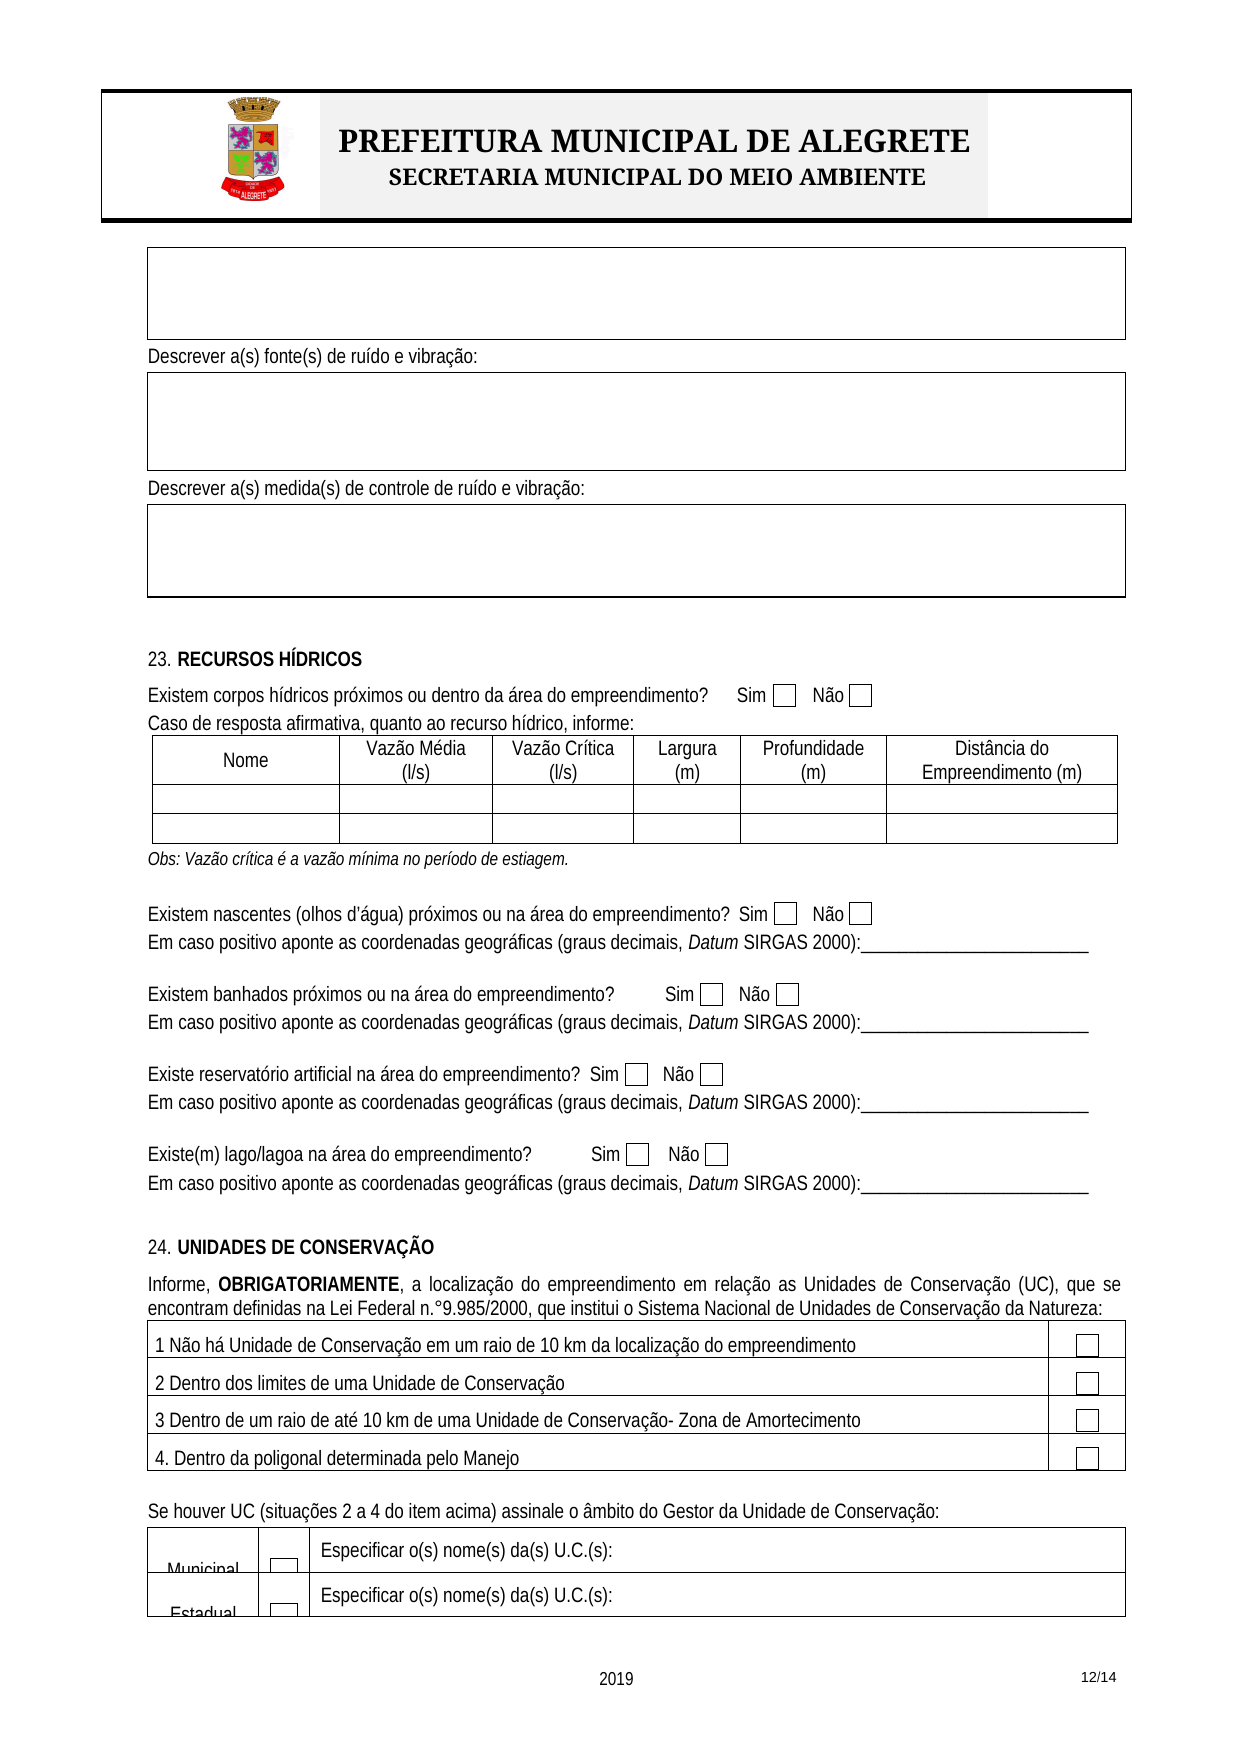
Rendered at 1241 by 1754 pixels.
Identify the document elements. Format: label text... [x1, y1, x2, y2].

list UNIDADES DE CONSERVAÇÃO [148, 1235, 1122, 1259]
table_header [259, 1528, 309, 1572]
text Em caso positivo aponte as coordenadas geográficas (graus decimais, Datum SIRGAS 2000):________________________ [148, 1171, 1122, 1194]
table_cell [1049, 1396, 1125, 1432]
table_header [148, 248, 1125, 339]
table_header Nome [153, 736, 339, 784]
picture [215, 97, 295, 201]
list Existem nascentes (olhos d’água) próximos ou na área do empreendimento? Sim Não [148, 901, 1122, 926]
table_header [1077, 1335, 1098, 1356]
table_cell [1077, 1373, 1098, 1394]
text Se houver UC (situações 2 a 4 do item acima) assinale o âmbito do Gestor da Unidade de Conservação: [148, 1499, 1122, 1523]
table_cell [634, 814, 740, 842]
table_cell [493, 785, 633, 813]
table_cell [1077, 1448, 1098, 1469]
table_cell [887, 814, 1117, 842]
table_cell [1049, 1358, 1125, 1395]
table_cell [340, 814, 492, 842]
table_cell [887, 785, 1117, 813]
text Em caso positivo aponte as coordenadas geográficas (graus decimais, Datum SIRGAS 2000):________________________ [148, 1010, 1122, 1034]
text Caso de resposta afirmativa, quanto ao recurso hídrico, informe: [148, 711, 1122, 735]
table_cell [741, 785, 886, 813]
table_cell 3 Dentro de um raio de até 10 km de uma Unidade de Conservação- Zona de Amortecimento [148, 1396, 1048, 1432]
table_cell [271, 1604, 297, 1616]
table_header 1 Não há Unidade de Conservação em um raio de 10 km da localização do empreendimento [148, 1321, 1048, 1357]
text Em caso positivo aponte as coordenadas geográficas (graus decimais, Datum SIRGAS 2000):________________________ [148, 930, 1122, 954]
text Obs: Vazão crítica é a vazão mínima no período de estiagem. [148, 848, 1122, 869]
table_cell [153, 814, 339, 842]
list RECURSOS HÍDRICOS [148, 646, 1122, 670]
table_header Especificar o(s) nome(s) da(s) U.C.(s): [310, 1528, 1125, 1572]
table_cell [1049, 1434, 1125, 1470]
table_header [148, 373, 1125, 470]
table_header Largura (m) [634, 736, 740, 784]
text Descrever a(s) medida(s) de controle de ruído e vibração: [148, 476, 1122, 499]
list Existe reservatório artificial na área do empreendimento? Sim Não [148, 1062, 1122, 1086]
table_header Vazão Média (l/s) [340, 736, 492, 784]
text Descrever a(s) fonte(s) de ruído e vibração: [148, 344, 1122, 368]
table_cell [340, 785, 492, 813]
table_cell Estadual [148, 1573, 258, 1616]
table_cell 4. Dentro da poligonal determinada pelo Manejo [148, 1434, 1048, 1470]
table_header [271, 1559, 297, 1572]
table_cell [259, 1573, 309, 1616]
text Existem corpos hídricos próximos ou dentro da área do empreendimento? Sim Não [148, 683, 1122, 707]
text Em caso positivo aponte as coordenadas geográficas (graus decimais, Datum SIRGAS 2000):________________________ [148, 1090, 1122, 1114]
table_cell [741, 814, 886, 842]
table_cell [634, 785, 740, 813]
table_header [1049, 1321, 1125, 1357]
table_cell 2 Dentro dos limites de uma Unidade de Conservação [148, 1358, 1048, 1395]
table_header Profundidade (m) [741, 736, 886, 784]
table_cell Especificar o(s) nome(s) da(s) U.C.(s): [310, 1573, 1125, 1616]
text Informe, OBRIGATORIAMENTE, a localização do empreendimento em relação as Unidades de Conservação (UC), que se encontram definidas na Lei Federal n.°9.985/2000, que institui o Sistema Nacional de Unidades de Conservação da Natureza: [148, 1272, 1122, 1319]
table_header Municipal [148, 1528, 258, 1572]
list Existe(m) lago/lagoa na área do empreendimento? Sim Não [148, 1142, 1122, 1166]
table_cell [153, 785, 339, 813]
table_cell [1077, 1410, 1098, 1431]
table_header Distância do Empreendimento (m) [887, 736, 1117, 784]
table_header Vazão Crítica (l/s) [493, 736, 633, 784]
table_cell [493, 814, 633, 842]
table_header [148, 505, 1125, 596]
list Existem banhados próximos ou na área do empreendimento? Sim Não [148, 982, 1122, 1006]
